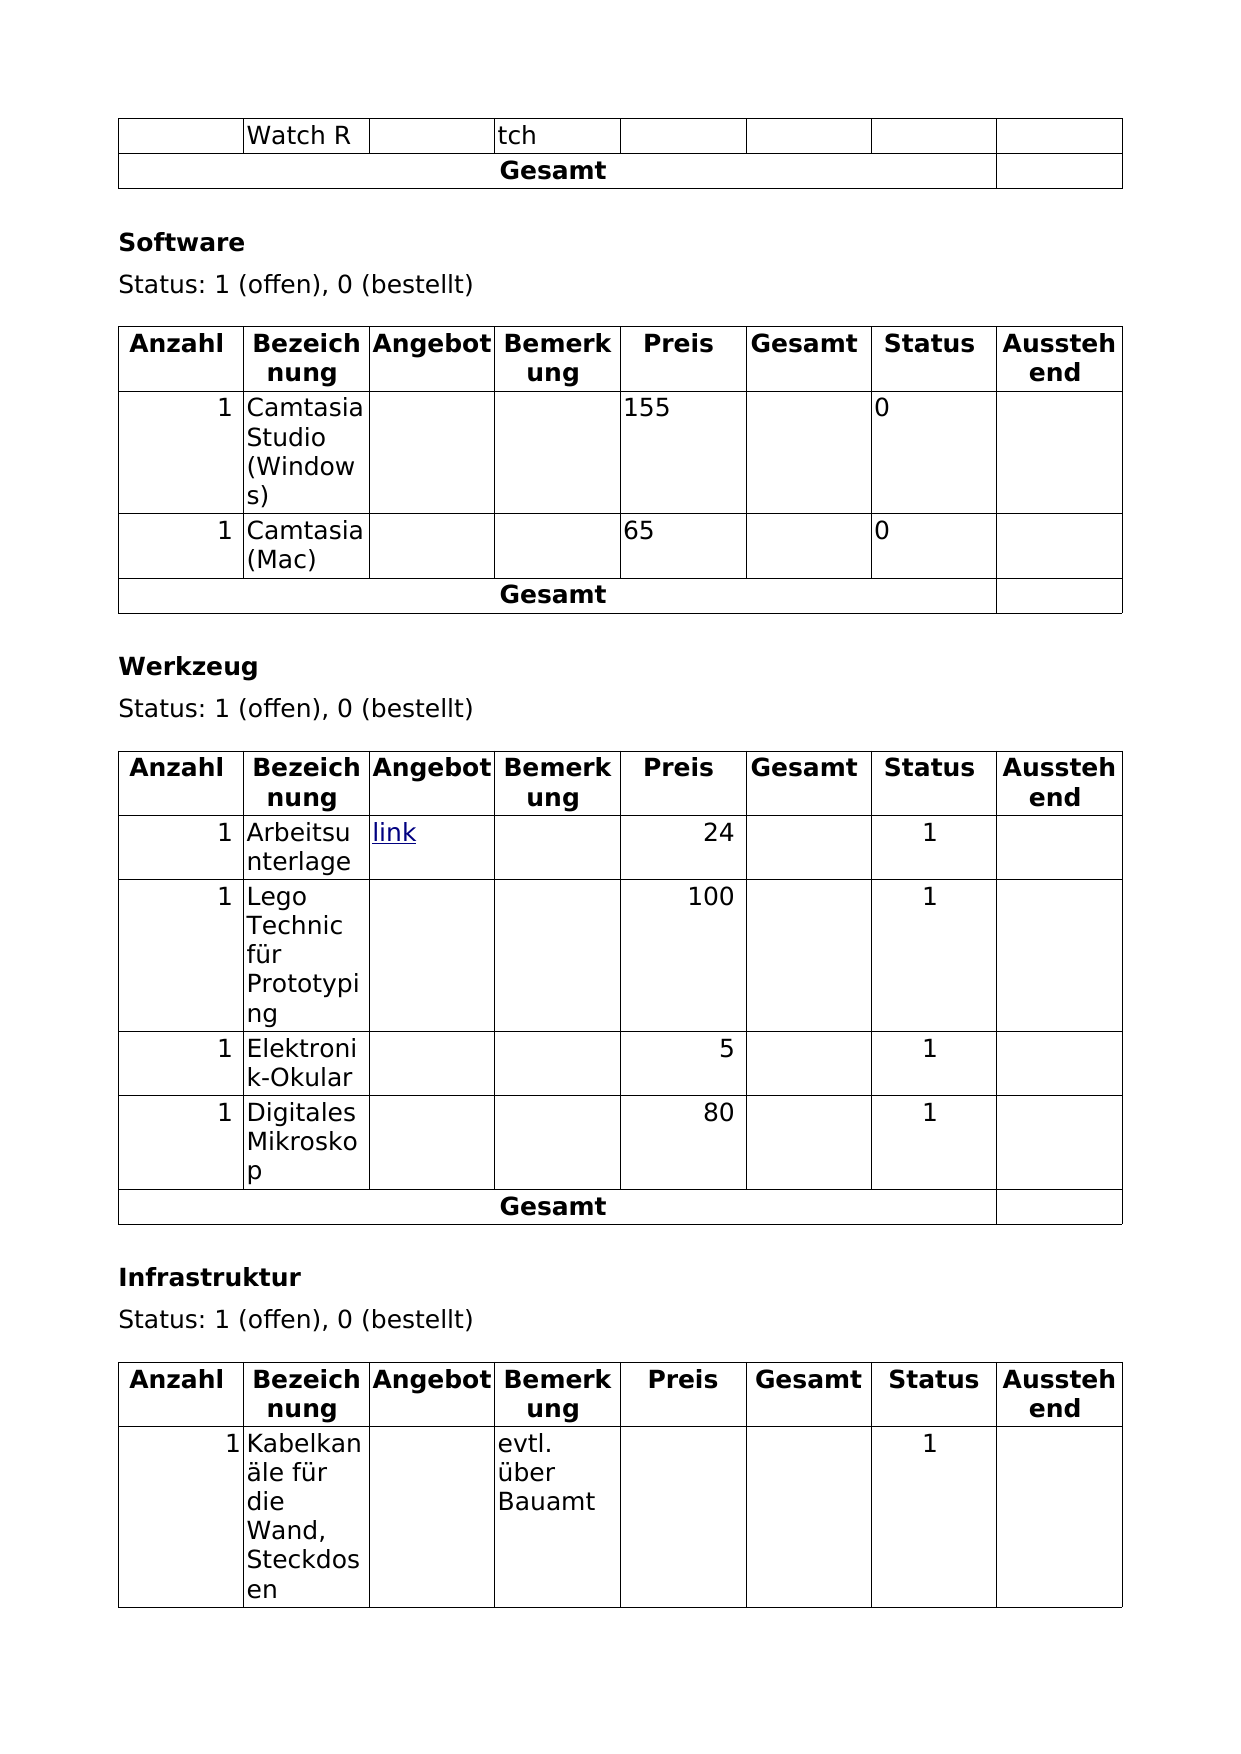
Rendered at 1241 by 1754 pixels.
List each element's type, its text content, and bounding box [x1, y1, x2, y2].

table_cell Lego Technic für Prototyping [244, 880, 369, 1031]
table_cell 1 [119, 1427, 243, 1607]
table_cell [119, 119, 243, 153]
table_cell Elektronik-Okular [244, 1032, 369, 1095]
table_cell 100 [621, 880, 746, 1031]
table_cell [747, 816, 871, 879]
text Status: 1 (offen), 0 (bestellt) [118, 1305, 1122, 1334]
table_cell 0 [872, 514, 996, 577]
table_cell Watch R [244, 119, 369, 153]
table_header Anzahl [119, 1363, 243, 1426]
table_cell [747, 514, 871, 577]
table_cell [621, 1427, 746, 1607]
table_cell 1 [872, 1032, 996, 1095]
table_cell 1 [119, 514, 243, 577]
table_cell Gesamt [119, 154, 996, 188]
table_cell [370, 1096, 494, 1189]
table_header Bezeichnung [244, 327, 369, 391]
text Status: 1 (offen), 0 (bestellt) [118, 270, 1122, 299]
table_header Status [872, 1363, 996, 1426]
table_cell [370, 514, 494, 577]
table_header Ausstehend [997, 752, 1122, 815]
table_header Status [872, 752, 996, 815]
table_cell Arbeitsunterlage [244, 816, 369, 879]
table_header Gesamt [747, 1363, 871, 1426]
table_cell [495, 514, 620, 577]
table_cell [370, 119, 494, 153]
table_cell 1 [119, 880, 243, 1031]
table_cell [495, 1032, 620, 1095]
table_cell 155 [621, 392, 746, 513]
table_cell Kabelkanäle für die Wand, Steckdosen [244, 1427, 369, 1607]
table_cell [997, 880, 1122, 1031]
table_cell [997, 392, 1122, 513]
table_cell 80 [621, 1096, 746, 1189]
table_cell [997, 119, 1122, 153]
table_cell [872, 119, 996, 153]
table_cell [997, 579, 1122, 613]
table_cell [370, 392, 494, 513]
table_cell Gesamt [119, 1190, 996, 1224]
table_cell [370, 880, 494, 1031]
table_header Bezeichnung [244, 752, 369, 815]
table_cell [747, 1032, 871, 1095]
table_cell [495, 1096, 620, 1189]
table_cell 24 [621, 816, 746, 879]
table_cell Digitales Mikroskop [244, 1096, 369, 1189]
table_cell Camtasia Studio (Windows) [244, 392, 369, 513]
subtitle Software [118, 228, 1122, 257]
table_header Bemerkung [495, 327, 620, 391]
table_cell 1 [872, 880, 996, 1031]
subtitle Infrastruktur [118, 1264, 1122, 1293]
text Status: 1 (offen), 0 (bestellt) [118, 694, 1122, 723]
table_cell [370, 1032, 494, 1095]
table_cell 1 [119, 1096, 243, 1189]
table_cell [747, 119, 871, 153]
table_header Ausstehend [997, 327, 1122, 391]
table_cell 1 [872, 1096, 996, 1189]
table_header Preis [621, 327, 746, 391]
table_cell 1 [119, 816, 243, 879]
table_cell [747, 1096, 871, 1189]
table_header Status [872, 327, 996, 391]
table_cell [997, 816, 1122, 879]
table_header Angebot [370, 1363, 494, 1426]
table_cell [495, 392, 620, 513]
table_header Anzahl [119, 327, 243, 391]
table_cell [621, 119, 746, 153]
table_cell [997, 154, 1122, 188]
table_cell [747, 1427, 871, 1607]
table_header Preis [621, 752, 746, 815]
table_header Anzahl [119, 752, 243, 815]
table_cell evtl. über Bauamt [495, 1427, 620, 1607]
table_cell 1 [872, 816, 996, 879]
table_cell link [370, 816, 494, 879]
table_cell [997, 514, 1122, 577]
table_header Angebot [370, 327, 494, 391]
table_cell 1 [872, 1427, 996, 1607]
table_cell Gesamt [119, 579, 996, 613]
subtitle Werkzeug [118, 652, 1122, 682]
table_cell tch [495, 119, 620, 153]
table_cell [997, 1096, 1122, 1189]
table_cell 0 [872, 392, 996, 513]
table_header Gesamt [747, 752, 871, 815]
table_cell [997, 1427, 1122, 1607]
table_header Bezeichnung [244, 1363, 369, 1426]
table_cell [747, 880, 871, 1031]
table_cell 65 [621, 514, 746, 577]
table_cell 1 [119, 1032, 243, 1095]
table_header Gesamt [747, 327, 871, 391]
table_cell [370, 1427, 494, 1607]
table_header Bemerkung [495, 752, 620, 815]
table_cell [997, 1032, 1122, 1095]
table_cell [997, 1190, 1122, 1224]
table_header Angebot [370, 752, 494, 815]
table_cell 5 [621, 1032, 746, 1095]
table_cell 1 [119, 392, 243, 513]
table_cell [495, 816, 620, 879]
table_cell [495, 880, 620, 1031]
table_cell Camtasia (Mac) [244, 514, 369, 577]
table_header Ausstehend [997, 1363, 1122, 1426]
table_header Preis [621, 1363, 746, 1426]
table_cell [747, 392, 871, 513]
table_header Bemerkung [495, 1363, 620, 1426]
